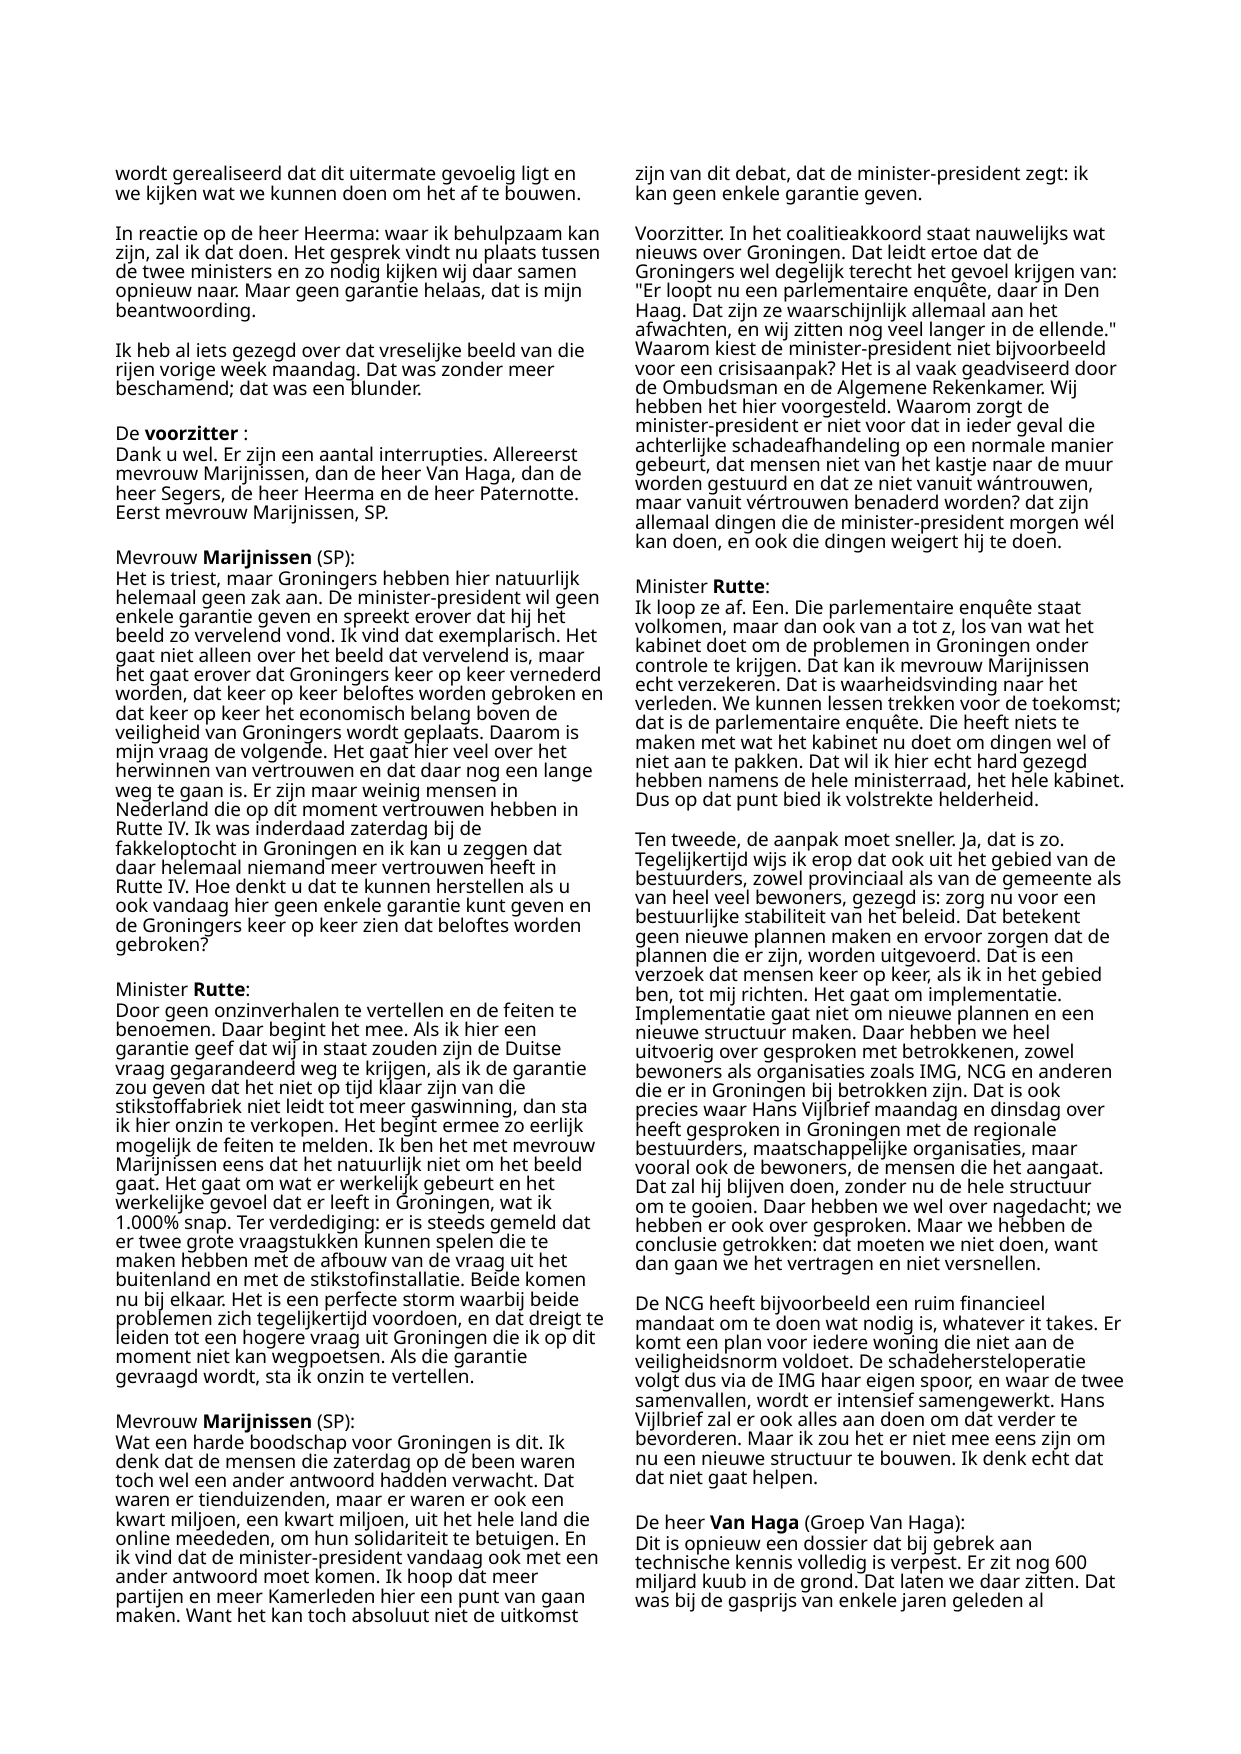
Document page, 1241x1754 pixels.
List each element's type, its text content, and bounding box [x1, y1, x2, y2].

text Mevrouw Marijnissen (SP): [115, 1408, 605, 1434]
text Voorzitter. In het coalitieakkoord staat nauwelijks wat nieuws over Groningen. Dat leidt ertoe dat de Groningers wel degelijk terecht het gevoel krijgen van: "Er loopt nu een parlementaire enquête, daar in Den Haag. Dat zijn ze waarschijnlijk allemaal aan het afwachten, en wij zitten nog veel langer in de ellende." Waarom kiest de minister-president niet bijvoorbeeld voor een crisisaanpak? Het is al vaak geadviseerd door de Ombudsman en de Algemene Rekenkamer. Wij hebben het hier voorgesteld. Waarom zorgt de minister-president er niet voor dat in ieder geval die achterlijke schadeafhandeling op een normale manier gebeurt, dat mensen niet van het kastje naar de muur worden gestuurd en dat ze niet vanuit wántrouwen, maar vanuit vértrouwen benaderd worden? dat zijn allemaal dingen die de minister-president morgen wél kan doen, en ook die dingen weigert hij te doen. [635, 224, 1125, 552]
text Door geen onzinverhalen te vertellen en de feiten te benoemen. Daar begint het mee. Als ik hier een garantie geef dat wij in staat zouden zijn de Duitse vraag gegarandeerd weg te krijgen, als ik de garantie zou geven dat het niet op tijd klaar zijn van die stikstoffabriek niet leidt tot meer gaswinning, dan sta ik hier onzin te verkopen. Het begint ermee zo eerlijk mogelijk de feiten te melden. Ik ben het met mevrouw Marijnissen eens dat het natuurlijk niet om het beeld gaat. Het gaat om wat er werkelijk gebeurt en het werkelijke gevoel dat er leeft in Groningen, wat ik 1.000% snap. Ter verdediging: er is steeds gemeld dat er twee grote vraagstukken kunnen spelen die te maken hebben met de afbouw van de vraag uit het buitenland en met de stikstofinstallatie. Beide komen nu bij elkaar. Het is een perfecte storm waarbij beide problemen zich tegelijkertijd voordoen, en dat dreigt te leiden tot een hogere vraag uit Groningen die ik op dit moment niet kan wegpoetsen. Als die garantie gevraagd wordt, sta ik onzin te vertellen. [115, 1002, 605, 1387]
text zijn van dit debat, dat de minister-president zegt: ik kan geen enkele garantie geven. [635, 165, 1125, 204]
text Ik loop ze af. Een. Die parlementaire enquête staat volkomen, maar dan ook van a tot z, los van wat het kabinet doet om de problemen in Groningen onder controle te krijgen. Dat kan ik mevrouw Marijnissen echt verzekeren. Dat is waarheidsvinding naar het verleden. We kunnen lessen trekken voor de toekomst; dat is de parlementaire enquête. Die heeft niets te maken met wat het kabinet nu doet om dingen wel of niet aan te pakken. Dat wil ik hier echt hard gezegd hebben namens de hele ministerraad, het hele kabinet. Dus op dat punt bied ik volstrekte helderheid. [635, 599, 1125, 811]
text Het is triest, maar Groningers hebben hier natuurlijk helemaal geen zak aan. De minister-president wil geen enkele garantie geven en spreekt erover dat hij het beeld zo vervelend vond. Ik vind dat exemplarisch. Het gaat niet alleen over het beeld dat vervelend is, maar het gaat erover dat Groningers keer op keer vernederd worden, dat keer op keer beloftes worden gebroken en dat keer op keer het economisch belang boven de veiligheid van Groningers wordt geplaats. Daarom is mijn vraag de volgende. Het gaat hier veel over het herwinnen van vertrouwen en dat daar nog een lange weg te gaan is. Er zijn maar weinig mensen in Nederland die op dit moment vertrouwen hebben in Rutte IV. Ik was inderdaad zaterdag bij de fakkeloptocht in Groningen en ik kan u zeggen dat daar helemaal niemand meer vertrouwen heeft in Rutte IV. Hoe denkt u dat te kunnen herstellen als u ook vandaag hier geen enkele garantie kunt geven en de Groningers keer op keer zien dat beloftes worden gebroken? [115, 570, 605, 955]
text Wat een harde boodschap voor Groningen is dit. Ik denk dat de mensen die zaterdag op de been waren toch wel een ander antwoord hadden verwacht. Dat waren er tienduizenden, maar er waren er ook een kwart miljoen, een kwart miljoen, uit het hele land die online meededen, om hun solidariteit te betuigen. En ik vind dat de minister-president vandaag ook met een ander antwoord moet komen. Ik hoop dat meer partijen en meer Kamerleden hier een punt van gaan maken. Want het kan toch absoluut niet de uitkomst [115, 1434, 605, 1626]
text Dank u wel. Er zijn een aantal interrupties. Allereerst mevrouw Marijnissen, dan de heer Van Haga, dan de heer Segers, de heer Heerma en de heer Paternotte. Eerst mevrouw Marijnissen, SP. [115, 446, 605, 523]
text Minister Rutte: [635, 573, 1125, 599]
text Minister Rutte: [115, 976, 605, 1002]
text wordt gerealiseerd dat dit uitermate gevoelig ligt en we kijken wat we kunnen doen om het af te bouwen. [115, 165, 605, 204]
text Ik heb al iets gezegd over dat vreselijke beeld van die rijen vorige week maandag. Dat was zonder meer beschamend; dat was een blunder. [115, 342, 605, 399]
text De heer Van Haga (Groep Van Haga): [635, 1509, 1125, 1535]
text Mevrouw Marijnissen (SP): [115, 544, 605, 570]
text In reactie op de heer Heerma: waar ik behulpzaam kan zijn, zal ik dat doen. Het gesprek vindt nu plaats tussen de twee ministers en zo nodig kijken wij daar samen opnieuw naar. Maar geen garantie helaas, dat is mijn beantwoording. [115, 224, 605, 321]
text De NCG heeft bijvoorbeeld een ruim financieel mandaat om te doen wat nodig is, whatever it takes. Er komt een plan voor iedere woning die niet aan de veiligheidsnorm voldoet. De schadehersteloperatie volgt dus via de IMG haar eigen spoor, en waar de twee samenvallen, wordt er intensief samengewerkt. Hans Vijlbrief zal er ook alles aan doen om dat verder te bevorderen. Maar ik zou het er niet mee eens zijn om nu een nieuwe structuur te bouwen. Ik denk echt dat dat niet gaat helpen. [635, 1295, 1125, 1488]
text Dit is opnieuw een dossier dat bij gebrek aan technische kennis volledig is verpest. Er zit nog 600 miljard kuub in de grond. Dat laten we daar zitten. Dat was bij de gasprijs van enkele jaren geleden al [635, 1535, 1125, 1612]
text Ten tweede, de aanpak moet sneller. Ja, dat is zo. Tegelijkertijd wijs ik erop dat ook uit het gebied van de bestuurders, zowel provinciaal als van de gemeente als van heel veel bewoners, gezegd is: zorg nu voor een bestuurlijke stabiliteit van het beleid. Dat betekent geen nieuwe plannen maken en ervoor zorgen dat de plannen die er zijn, worden uitgevoerd. Dat is een verzoek dat mensen keer op keer, als ik in het gebied ben, tot mij richten. Het gaat om implementatie. Implementatie gaat niet om nieuwe plannen en een nieuwe structuur maken. Daar hebben we heel uitvoerig over gesproken met betrokkenen, zowel bewoners als organisaties zoals IMG, NCG en anderen die er in Groningen bij betrokken zijn. Dat is ook precies waar Hans Vijlbrief maandag en dinsdag over heeft gesproken in Groningen met de regionale bestuurders, maatschappelijke organisaties, maar vooral ook de bewoners, de mensen die het aangaat. Dat zal hij blijven doen, zonder nu de hele structuur om te gooien. Daar hebben we wel over nagedacht; we hebben er ook over gesproken. Maar we hebben de conclusie getrokken: dat moeten we niet doen, want dan gaan we het vertragen en niet versnellen. [635, 831, 1125, 1275]
text De voorzitter : [115, 420, 605, 446]
